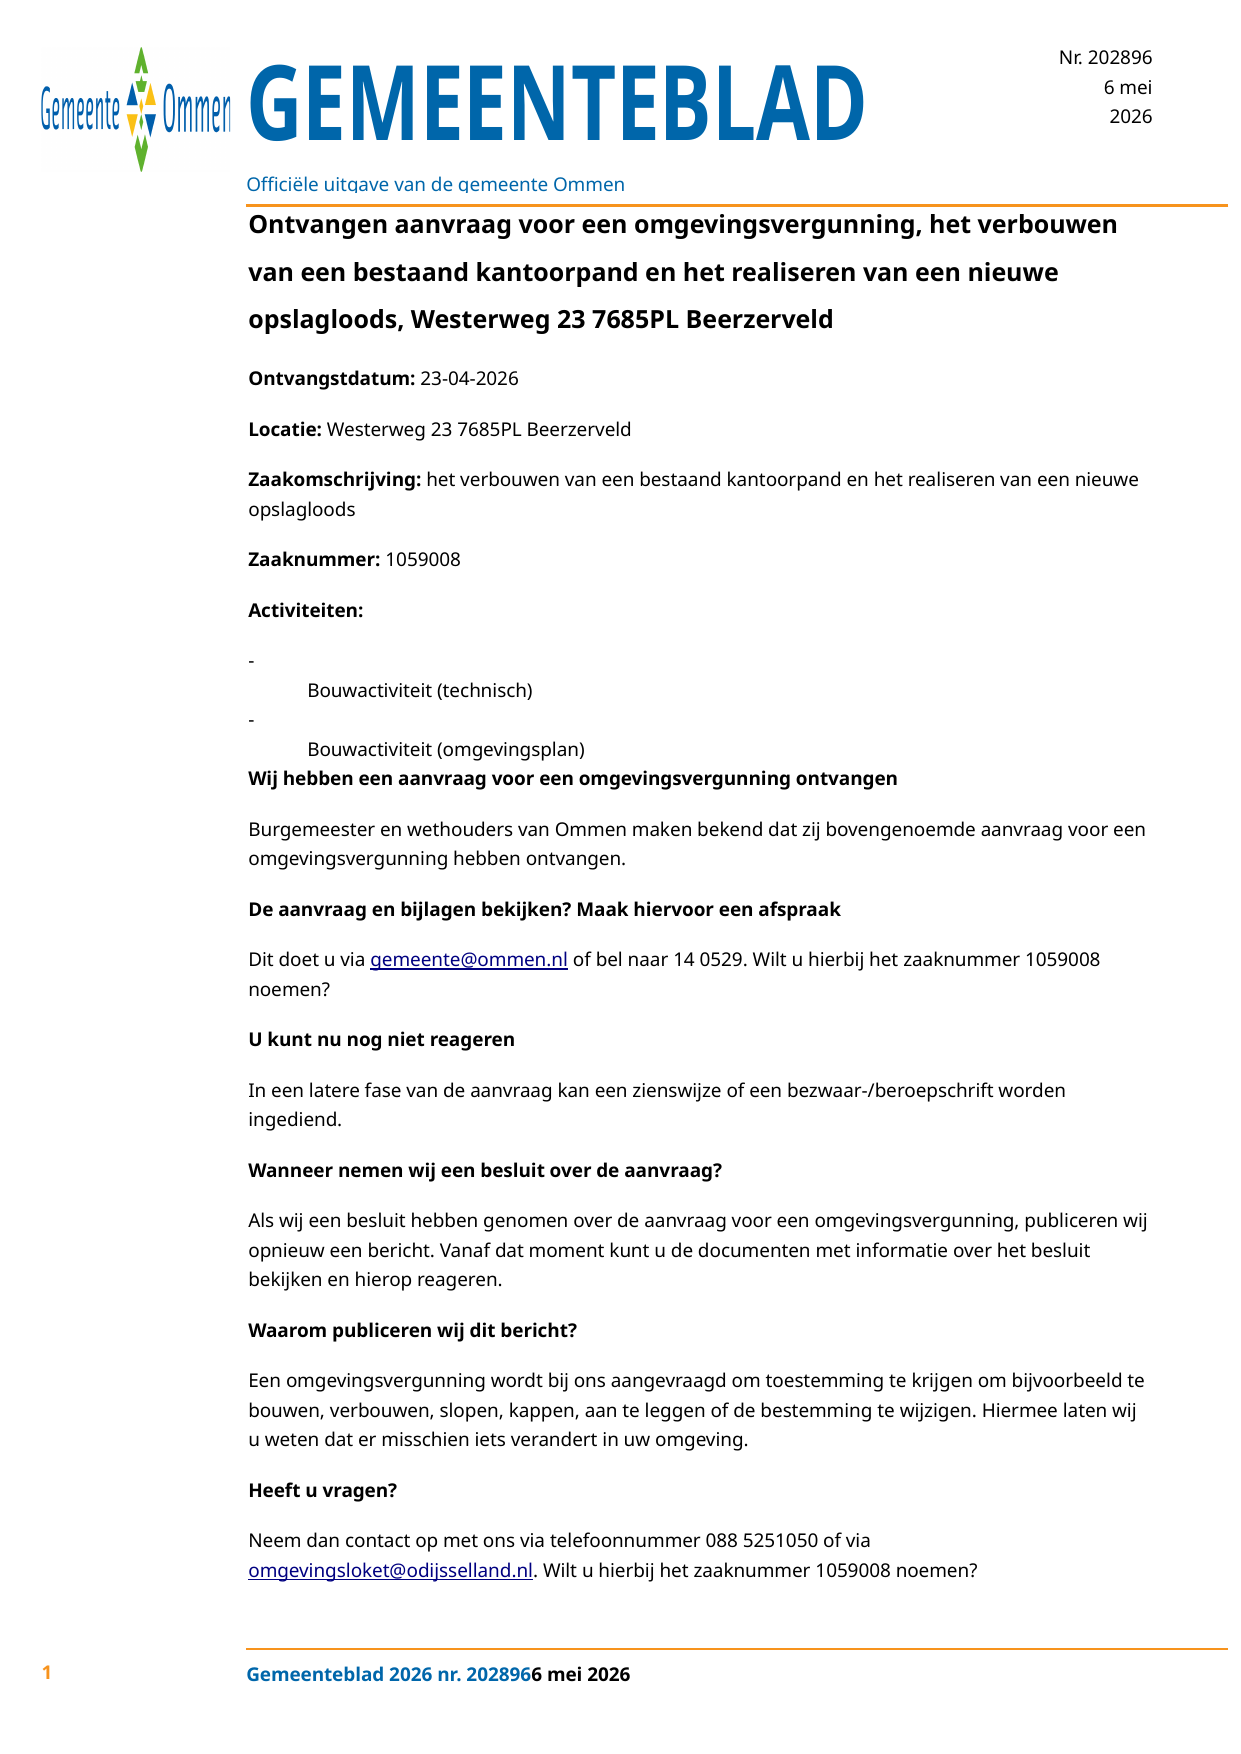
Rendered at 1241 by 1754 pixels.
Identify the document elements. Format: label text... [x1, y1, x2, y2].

text Wanneer nemen wij een besluit over de aanvraag? [248, 1157, 1152, 1182]
text Zaakomschrijving: het verbouwen van een bestaand kantoorpand en het realiseren van een nieuwe opslagloods [248, 466, 1152, 522]
picture [41, 47, 231, 172]
text Locatie: Westerweg 23 7685PL Beerzerveld [248, 416, 1152, 442]
text Dit doet u via gemeente@ommen.nl of bel naar 14 0529. Wilt u hierbij het zaaknummer 1059008 noemen? [248, 946, 1152, 1002]
text De aanvraag en bijlagen bekijken? Maak hiervoor een afspraak [248, 896, 1152, 922]
text Een omgevingsvergunning wordt bij ons aangevraagd om toestemming te krijgen om bijvoorbeeld te bouwen, verbouwen, slopen, kappen, aan te leggen of de bestemming te wijzigen. Hiermee laten wij u weten dat er misschien iets verandert in uw omgeving. [248, 1367, 1152, 1452]
text Activiteiten: [248, 597, 1152, 622]
text Heeft u vragen? [248, 1477, 1152, 1502]
text Ontvangen aanvraag voor een omgevingsvergunning, het verbouwen van een bestaand kantoorpand en het realiseren van een nieuwe opslagloods, Westerweg 23 7685PL Beerzerveld [248, 207, 1152, 336]
text Burgemeester en wethouders van Ommen maken bekend dat zij bovengenoemde aanvraag voor een omgevingsvergunning hebben ontvangen. [248, 816, 1152, 871]
text Waarom publiceren wij dit bericht? [248, 1317, 1152, 1342]
text Als wij een besluit hebben genomen over de aanvraag voor een omgevingsvergunning, publiceren wij opnieuw een bericht. Vanaf dat moment kunt u de documenten met informatie over het besluit bekijken en hierop reageren. [248, 1207, 1152, 1292]
text Ontvangstdatum: 23-04-2026 [248, 366, 1152, 391]
text Neem dan contact op met ons via telefoonnummer 088 5251050 of via omgevingsloket@odijsselland.nl. Wilt u hierbij het zaaknummer 1059008 noemen? [248, 1527, 1152, 1582]
text U kunt nu nog niet reageren [248, 1026, 1152, 1052]
list Bouwactiviteit (omgevingsplan) [248, 736, 1152, 762]
text Wij hebben een aanvraag voor een omgevingsvergunning ontvangen [248, 766, 1152, 791]
list Bouwactiviteit (technisch) [248, 677, 1152, 702]
text In een latere fase van de aanvraag kan een zienswijze of een bezwaar-/beroepschrift worden ingediend. [248, 1077, 1152, 1132]
text Zaaknummer: 1059008 [248, 546, 1152, 572]
